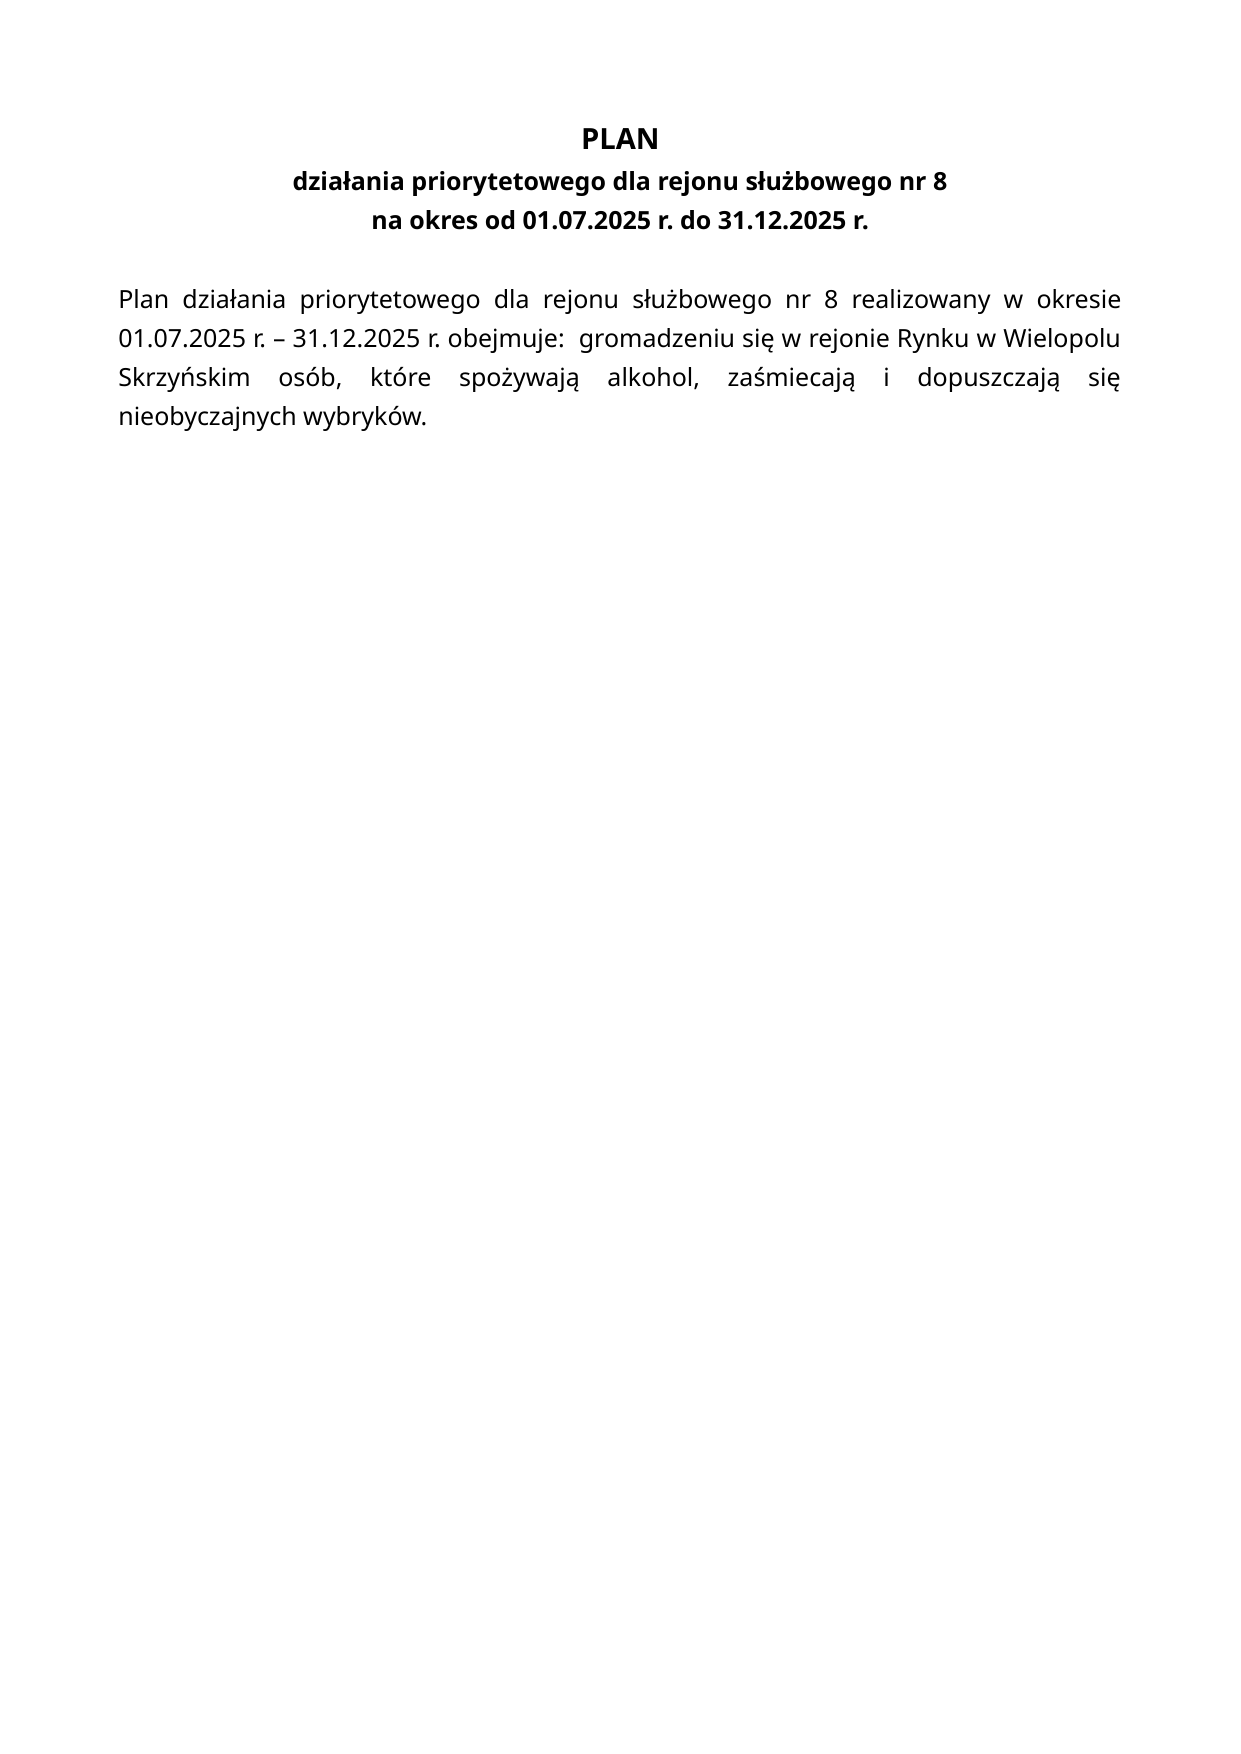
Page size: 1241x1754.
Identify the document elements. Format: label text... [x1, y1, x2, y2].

text PLAN [118, 118, 1122, 158]
text na okres od 01.07.2025 r. do 31.12.2025 r. [118, 203, 1122, 237]
text działania priorytetowego dla rejonu służbowego nr 8 [118, 164, 1122, 198]
text Plan działania priorytetowego dla rejonu służbowego nr 8 realizowany w okresie 01.07.2025 r. – 31.12.2025 r. obejmuje: gromadzeniu się w rejonie Rynku w Wielopolu Skrzyńskim osób, które spożywają alkohol, zaśmiecają i dopuszczają się nieobyczajnych wybryków. [118, 281, 1122, 433]
